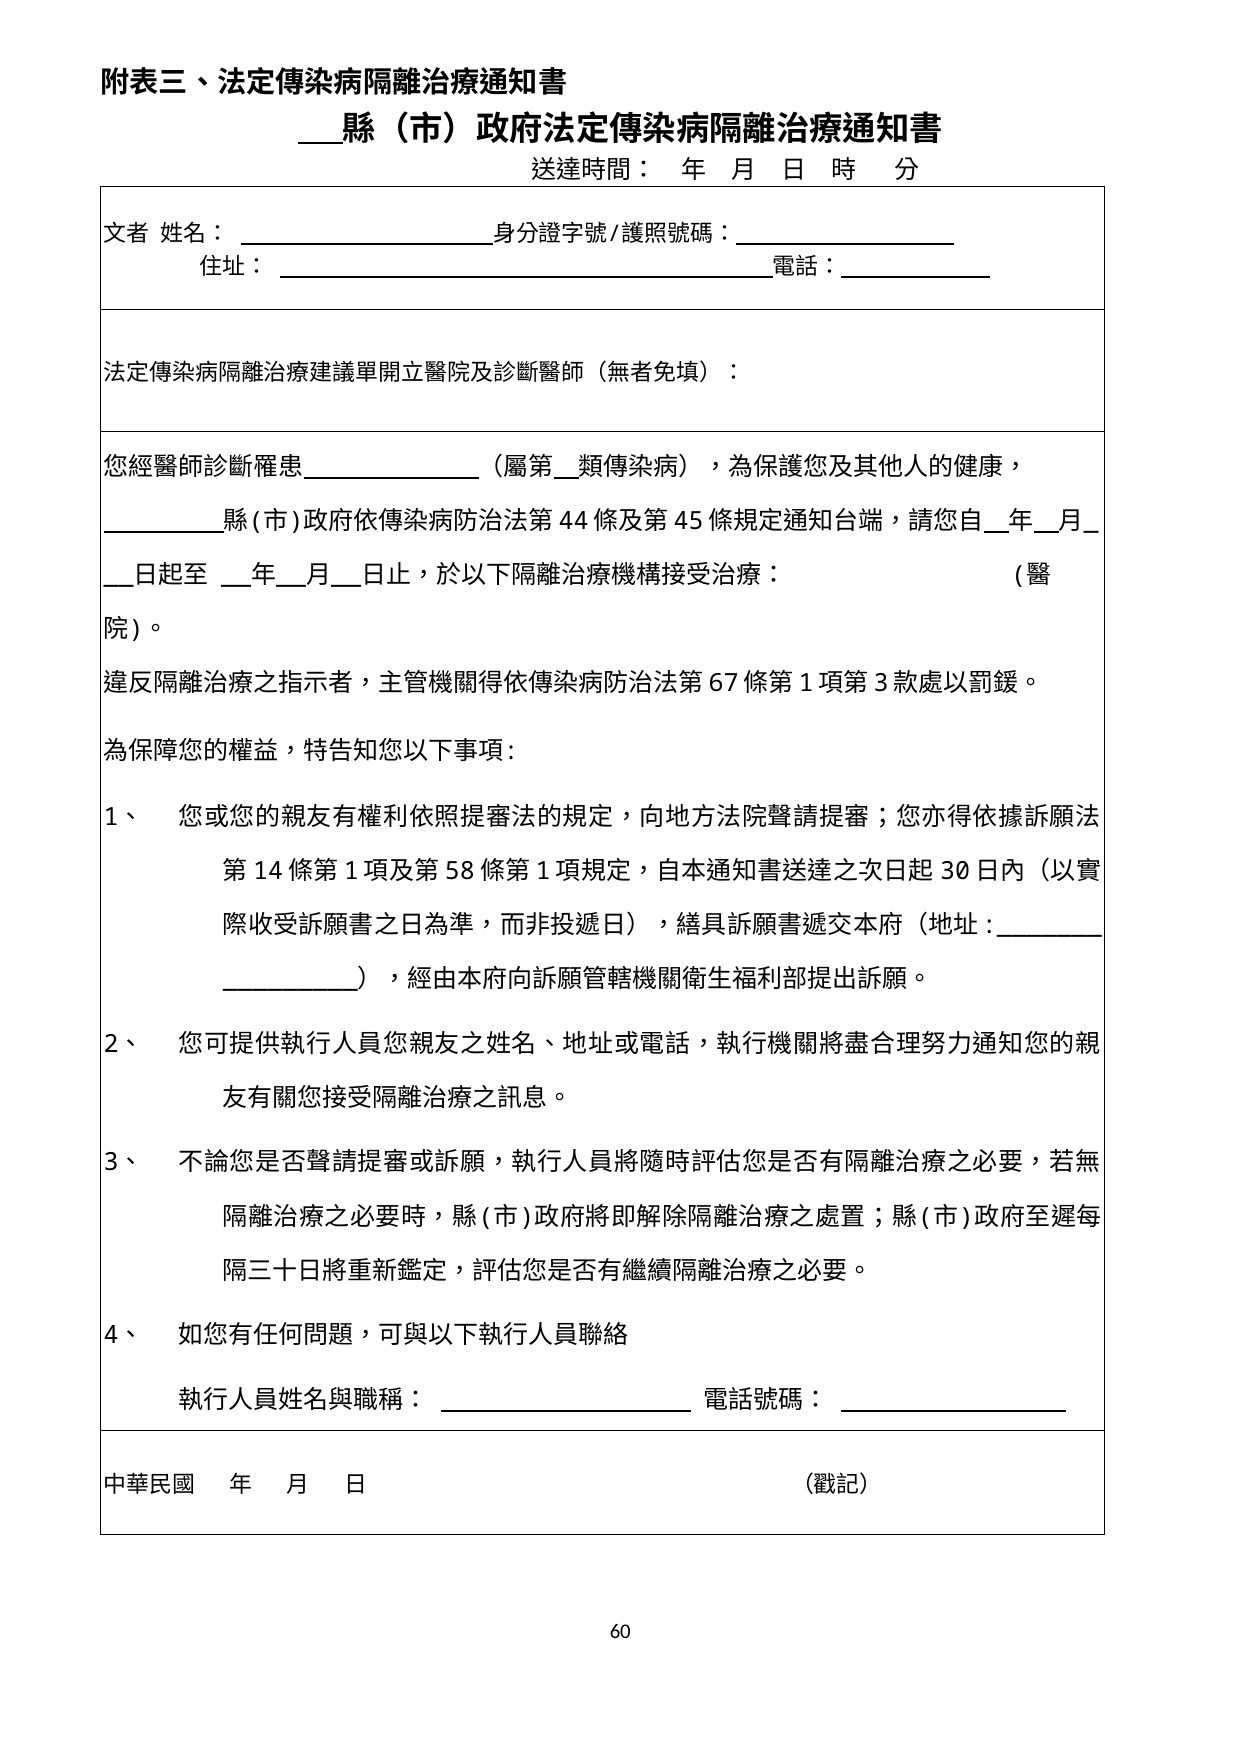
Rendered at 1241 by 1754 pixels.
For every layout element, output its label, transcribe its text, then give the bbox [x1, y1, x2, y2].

table_header 文者 姓名： 身分證字號/護照號碼： 住址： 電話： [101, 187, 1104, 309]
table_cell 您經醫師診斷罹患 （屬第 類傳染病），為保護您及其他人的健康， 縣(市)政府依傳染病防治法第44條及第45條規定通知台端，請您自 年 月___日起至 __年__月__日止，於以下隔離治療機構接受治療： (醫院)。 違反隔離治療之指示者，主管機關得依傳染病防治法第67條第1項第3款處以罰鍰。 為保障您的權益，特告知您以下事項: 您或您的親友有權利依照提審法的規定，向地方法院聲請提審；您亦得依據訴願法第14條第1項及第58條第1項規定，自本通知書送達之次日起30日內（以實際收受訴願書之日為準，而非投遞日），繕具訴願書遞交本府（地址:________________），經由本府向訴願管轄機關衛生福利部提出訴願。 您可提供執行人員您親友之姓名、地址或電話，執行機關將盡合理努力通知您的親友有關您接受隔離治療之訊息。 不論您是否聲請提審或訴願，執行人員將隨時評估您是否有隔離治療之必要，若無隔離治療之必要時，縣(市)政府將即解除隔離治療之處置；縣(市)政府至遲每隔三十日將重新鑑定，評估您是否有繼續隔離治療之必要。 如您有任何問題，可與以下執行人員聯絡 執行人員姓名與職稱： 電話號碼： [101, 432, 1104, 1429]
table_cell 中華民國 年 月 日 （戳記） [101, 1431, 1104, 1534]
text 縣（市）政府法定傳染病隔離治療通知書 [100, 101, 1140, 149]
text 送達時間： 年 月 日 時 分 [100, 149, 1090, 186]
table_cell 法定傳染病隔離治療建議單開立醫院及診斷醫師（無者免填）： [101, 310, 1104, 431]
text 附表三、法定傳染病隔離治療通知書 [100, 59, 1140, 101]
